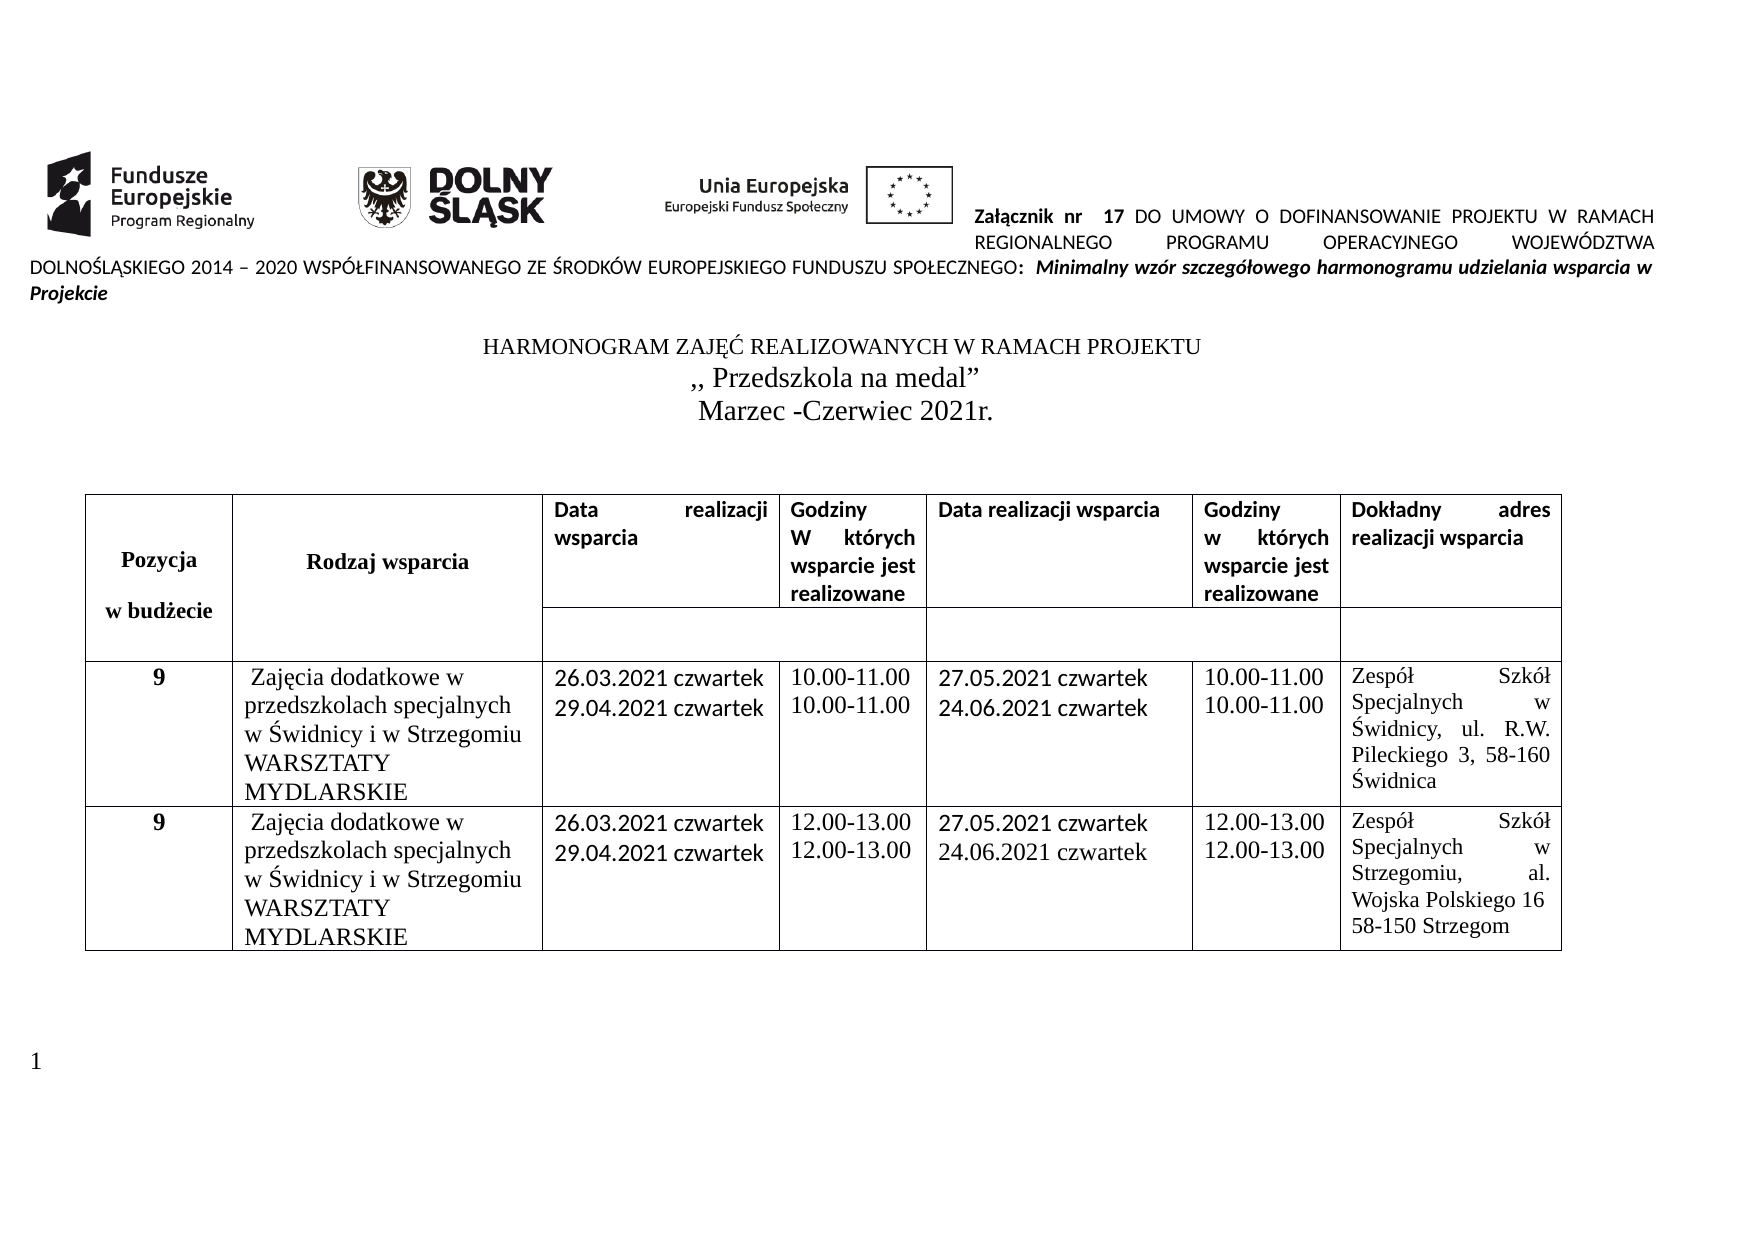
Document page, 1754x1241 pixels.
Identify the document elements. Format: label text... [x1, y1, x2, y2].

list Marzec -Czerwiec 2021r. [29, 393, 1654, 427]
table_header Dokładny adres realizacji wsparcia [1341, 495, 1561, 607]
table_header Data realizacji wsparcia [543, 495, 779, 607]
table_cell 9 [86, 662, 232, 806]
table_cell 26.03.2021 czwartek 29.04.2021 czwartek [543, 807, 779, 950]
table_cell 26.03.2021 czwartek 29.04.2021 czwartek [543, 662, 779, 806]
table_header Data realizacji wsparcia [927, 495, 1192, 607]
table_cell [1341, 608, 1561, 661]
table_cell Zespół Szkół Specjalnych w Świdnicy, ul. R.W. Pileckiego 3, 58-160 Świdnica [1341, 662, 1561, 806]
table_cell 12.00-13.00 12.00-13.00 [1193, 807, 1340, 950]
table_cell Zespół Szkół Specjalnych w Strzegomiu, al. Wojska Polskiego 16 58-150 Strzegom [1341, 807, 1561, 950]
table_cell 10.00-11.00 10.00-11.00 [1193, 662, 1340, 806]
table_cell 9 [86, 807, 232, 950]
table_cell 10.00-11.00 10.00-11.00 [780, 662, 926, 806]
list ,, Przedszkola na medal” [29, 360, 1654, 393]
table_cell [543, 608, 926, 661]
table_header Godziny w których wsparcie jest realizowane [1193, 495, 1340, 607]
table_cell 12.00-13.00 12.00-13.00 [780, 807, 926, 950]
table_header Rodzaj wsparcia [233, 495, 542, 661]
text HARMONOGRAM ZAJĘĆ REALIZOWANYCH W RAMACH PROJEKTU [29, 333, 1654, 360]
table_cell 27.05.2021 czwartek 24.06.2021 czwartek [927, 662, 1192, 806]
table_cell 27.05.2021 czwartek 24.06.2021 czwartek [927, 807, 1192, 950]
text Załącznik nr 17 DO UMOWY O DOFINANSOWANIE PROJEKTU W RAMACH REGIONALNEGO PROGRAMU OPERACYJNEGO WOJEWÓDZTWA DOLNOŚLĄSKIEGO 2014 – 2020 WSPÓŁFINANSOWANEGO ZE ŚRODKÓW EUROPEJSKIEGO FUNDUSZU SPOŁECZNEGO: Minimalny wzór szczegółowego harmonogramu udzielania wsparcia w Projekcie [29, 204, 1654, 305]
table_cell Zajęcia dodatkowe w przedszkolach specjalnych w Świdnicy i w Strzegomiu WARSZTATY MYDLARSKIE [233, 662, 542, 806]
table_header Pozycja w budżecie [86, 495, 232, 661]
table_header Godziny W których wsparcie jest realizowane [780, 495, 926, 607]
picture [29, 147, 975, 242]
table_cell Zajęcia dodatkowe w przedszkolach specjalnych w Świdnicy i w Strzegomiu WARSZTATY MYDLARSKIE [233, 807, 542, 950]
table_cell [927, 608, 1340, 661]
